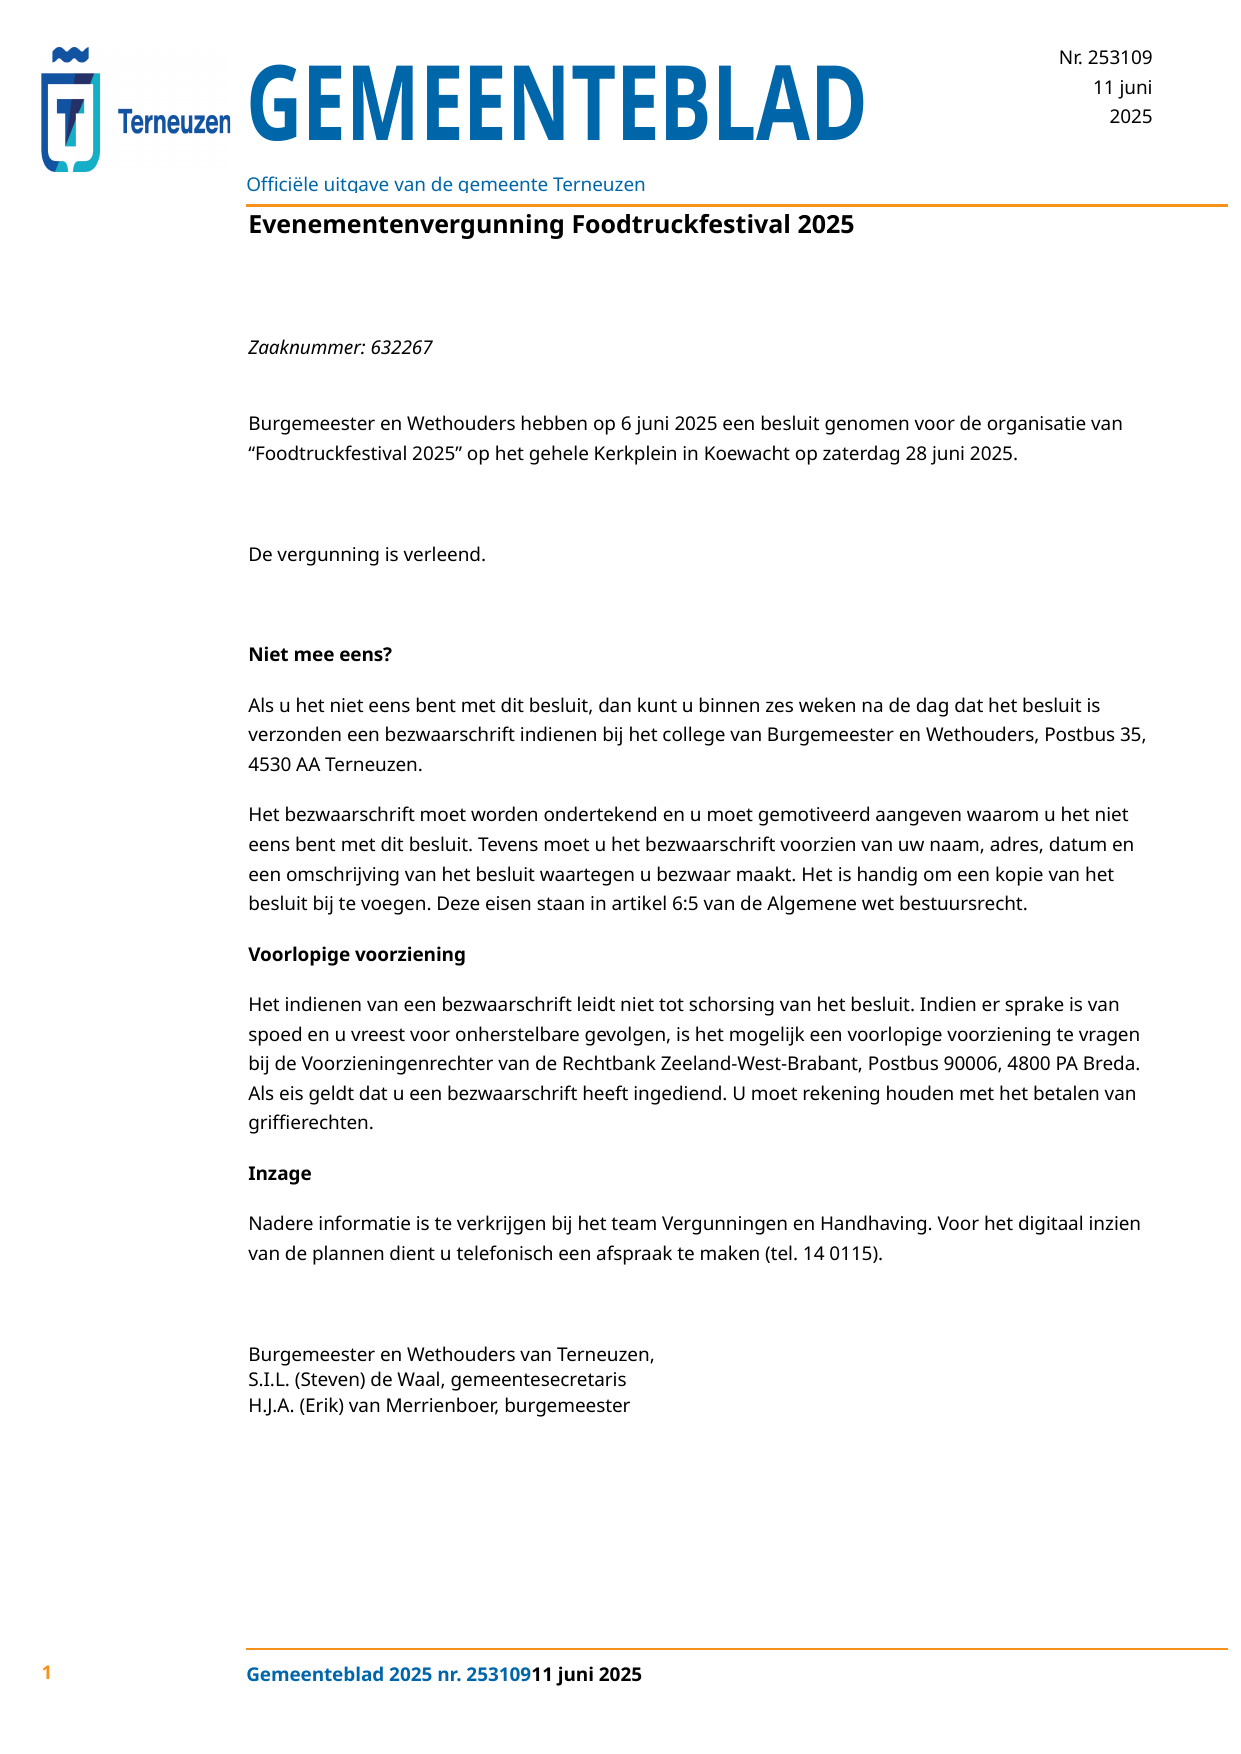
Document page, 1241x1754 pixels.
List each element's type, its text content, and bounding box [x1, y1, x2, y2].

text Het bezwaarschrift moet worden ondertekend en u moet gemotiveerd aangeven waarom u het niet eens bent met dit besluit. Tevens moet u het bezwaarschrift voorzien van uw naam, adres, datum en een omschrijving van het besluit waartegen u bezwaar maakt. Het is handig om een kopie van het besluit bij te voegen. Deze eisen staan in artikel 6:5 van de Algemene wet bestuursrecht. [248, 802, 1152, 916]
text Nadere informatie is te verkrijgen bij het team Vergunningen en Handhaving. Voor het digitaal inzien van de plannen dient u telefonisch een afspraak te maken (tel. 14 0115). [248, 1210, 1152, 1266]
text Zaaknummer: 632267 [248, 334, 1152, 360]
table_cell H.J.A. (Erik) van Merrienboer, burgemeester [248, 1393, 1152, 1418]
text Voorlopige voorziening [248, 941, 1152, 967]
text Niet mee eens? [248, 642, 1152, 667]
table_cell [248, 1418, 714, 1444]
text De vergunning is verleend. [248, 541, 1152, 567]
text Evenementenvergunning Foodtruckfestival 2025 [248, 207, 1152, 241]
text Burgemeester en Wethouders hebben op 6 juni 2025 een besluit genomen voor de organisatie van “Foodtruckfestival 2025” op het gehele Kerkplein in Koewacht op zaterdag 28 juni 2025. [248, 410, 1152, 466]
text Inzage [248, 1160, 1152, 1186]
text Als u het niet eens bent met dit besluit, dan kunt u binnen zes weken na de dag dat het besluit is verzonden een bezwaarschrift indienen bij het college van Burgemeester en Wethouders, Postbus 35, 4530 AA Terneuzen. [248, 692, 1152, 777]
picture [41, 47, 231, 172]
table_cell S.I.L. (Steven) de Waal, gemeentesecretaris [248, 1367, 714, 1392]
table_header Burgemeester en Wethouders van Terneuzen, [248, 1341, 1152, 1367]
table_cell [714, 1418, 1152, 1444]
table_cell [714, 1367, 1152, 1392]
text Het indienen van een bezwaarschrift leidt niet tot schorsing van het besluit. Indien er sprake is van spoed en u vreest voor onherstelbare gevolgen, is het mogelijk een voorlopige voorziening te vragen bij de Voorzieningenrechter van de Rechtbank Zeeland-West-Brabant, Postbus 90006, 4800 PA Breda. Als eis geldt dat u een bezwaarschrift heeft ingediend. U moet rekening houden met het betalen van griffierechten. [248, 991, 1152, 1135]
